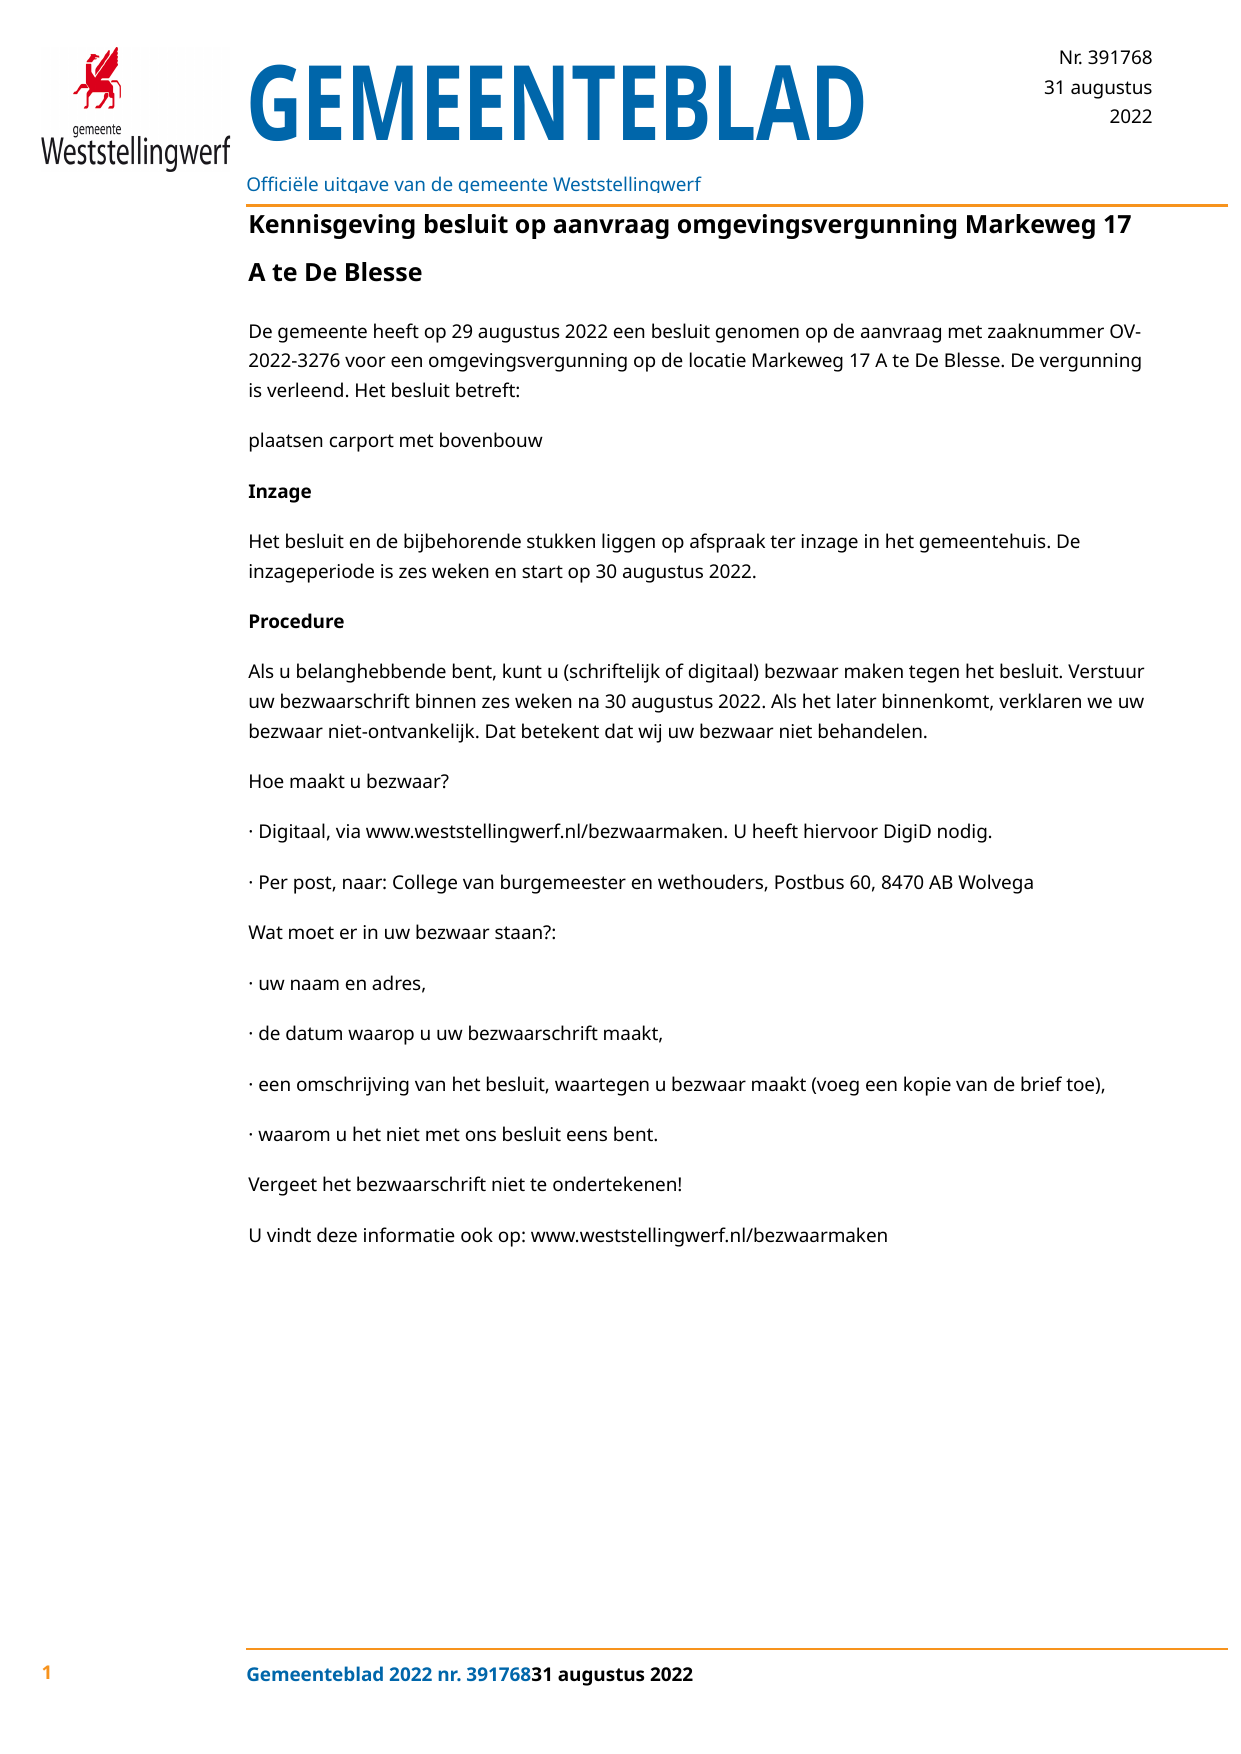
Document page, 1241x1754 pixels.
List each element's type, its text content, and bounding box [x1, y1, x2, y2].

picture [41, 47, 231, 172]
text · de datum waarop u uw bezwaarschrift maakt, [248, 1020, 1152, 1046]
text U vindt deze informatie ook op: www.weststellingwerf.nl/bezwaarmaken [248, 1222, 1152, 1248]
text Kennisgeving besluit op aanvraag omgevingsvergunning Markeweg 17 A te De Blesse [248, 207, 1152, 288]
text Vergeet het bezwaarschrift niet te ondertekenen! [248, 1172, 1152, 1197]
text Inzage [248, 478, 1152, 504]
text De gemeente heeft op 29 augustus 2022 een besluit genomen op de aanvraag met zaaknummer OV-2022-3276 voor een omgevingsvergunning op de locatie Markeweg 17 A te De Blesse. De vergunning is verleend. Het besluit betreft: [248, 318, 1152, 403]
text · uw naam en adres, [248, 970, 1152, 996]
text Het besluit en de bijbehorende stukken liggen op afspraak ter inzage in het gemeentehuis. De inzageperiode is zes weken en start op 30 augustus 2022. [248, 528, 1152, 584]
text · Per post, naar: College van burgemeester en wethouders, Postbus 60, 8470 AB Wolvega [248, 869, 1152, 895]
text Hoe maakt u bezwaar? [248, 768, 1152, 794]
text Als u belanghebbende bent, kunt u (schriftelijk of digitaal) bezwaar maken tegen het besluit. Verstuur uw bezwaarschrift binnen zes weken na 30 augustus 2022. Als het later binnenkomt, verklaren we uw bezwaar niet-ontvankelijk. Dat betekent dat wij uw bezwaar niet behandelen. [248, 659, 1152, 744]
text Procedure [248, 608, 1152, 634]
text · waarom u het niet met ons besluit eens bent. [248, 1121, 1152, 1147]
text · een omschrijving van het besluit, waartegen u bezwaar maakt (voeg een kopie van de brief toe), [248, 1071, 1152, 1097]
text plaatsen carport met bovenbouw [248, 427, 1152, 453]
text · Digitaal, via www.weststellingwerf.nl/bezwaarmaken. U heeft hiervoor DigiD nodig. [248, 819, 1152, 844]
text Wat moet er in uw bezwaar staan?: [248, 919, 1152, 945]
